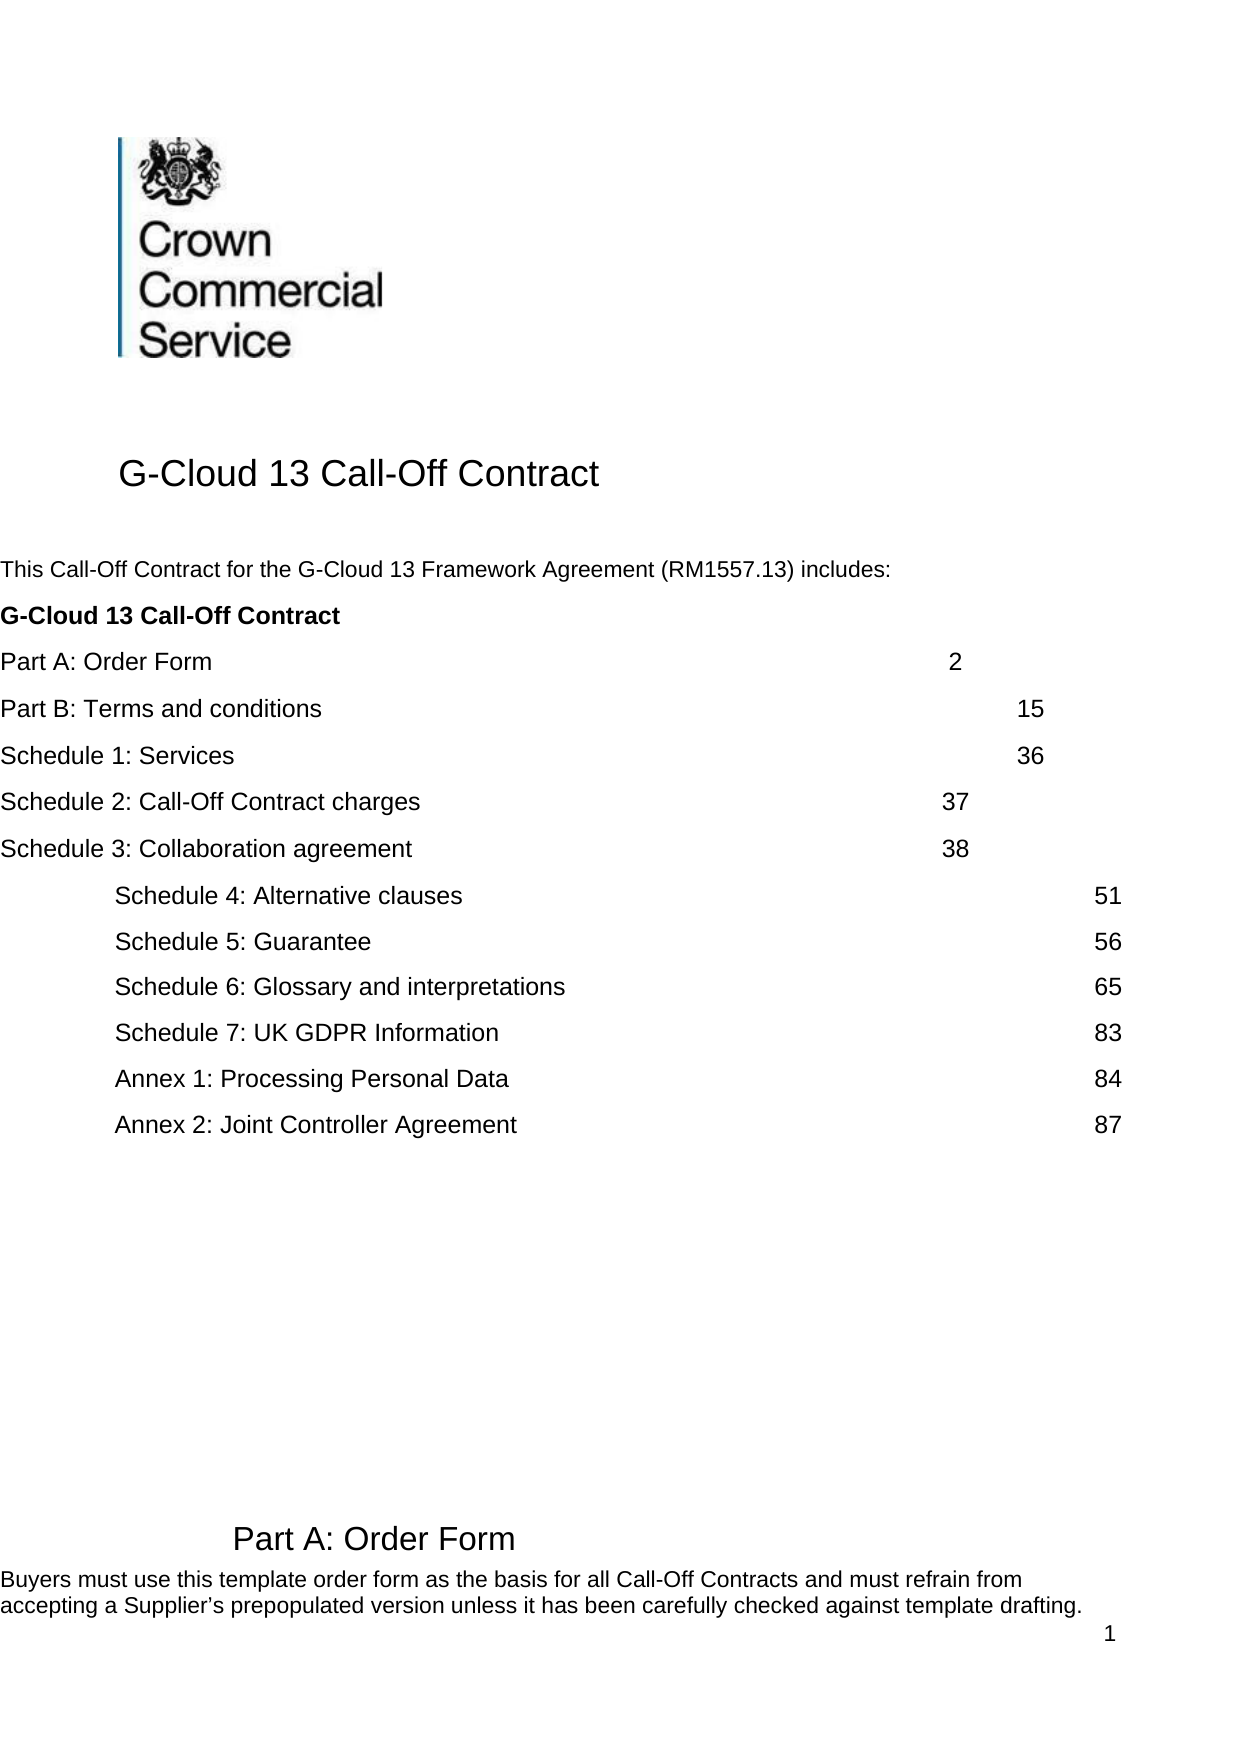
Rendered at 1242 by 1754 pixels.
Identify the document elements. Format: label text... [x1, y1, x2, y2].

text G-Cloud 13 Call-Off Contract [0, 601, 1121, 629]
text Schedule 4: Alternative clauses 51 [0, 881, 1122, 910]
text This Call-Off Contract for the G-Cloud 13 Framework Agreement (RM1557.13) includes: [0, 556, 1121, 583]
text Schedule 2: Call-Off Contract charges 37 [0, 787, 1121, 816]
text Schedule 3: Collaboration agreement 38 [0, 834, 1121, 863]
text Annex 2: Joint Controller Agreement 87 [0, 1110, 1122, 1139]
subtitle Part A: Order Form [116, 1519, 1122, 1557]
text Part B: Terms and conditions 15 [0, 694, 1121, 723]
subtitle G-Cloud 13 Call-Off Contract [118, 451, 1122, 494]
text Annex 1: Processing Personal Data 84 [0, 1064, 1122, 1093]
text Schedule 1: Services 36 [0, 741, 1121, 769]
text Schedule 6: Glossary and interpretations 65 [0, 972, 1122, 1001]
text Part A: Order Form 2 [0, 647, 1121, 676]
text Buyers must use this template order form as the basis for all Call-Off Contracts and must refrain from accepting a Supplier’s prepopulated version unless it has been carefully checked against template drafting. [0, 1566, 1121, 1618]
text Schedule 5: Guarantee 56 [0, 926, 1122, 956]
text Schedule 7: UK GDPR Information 83 [0, 1018, 1122, 1047]
